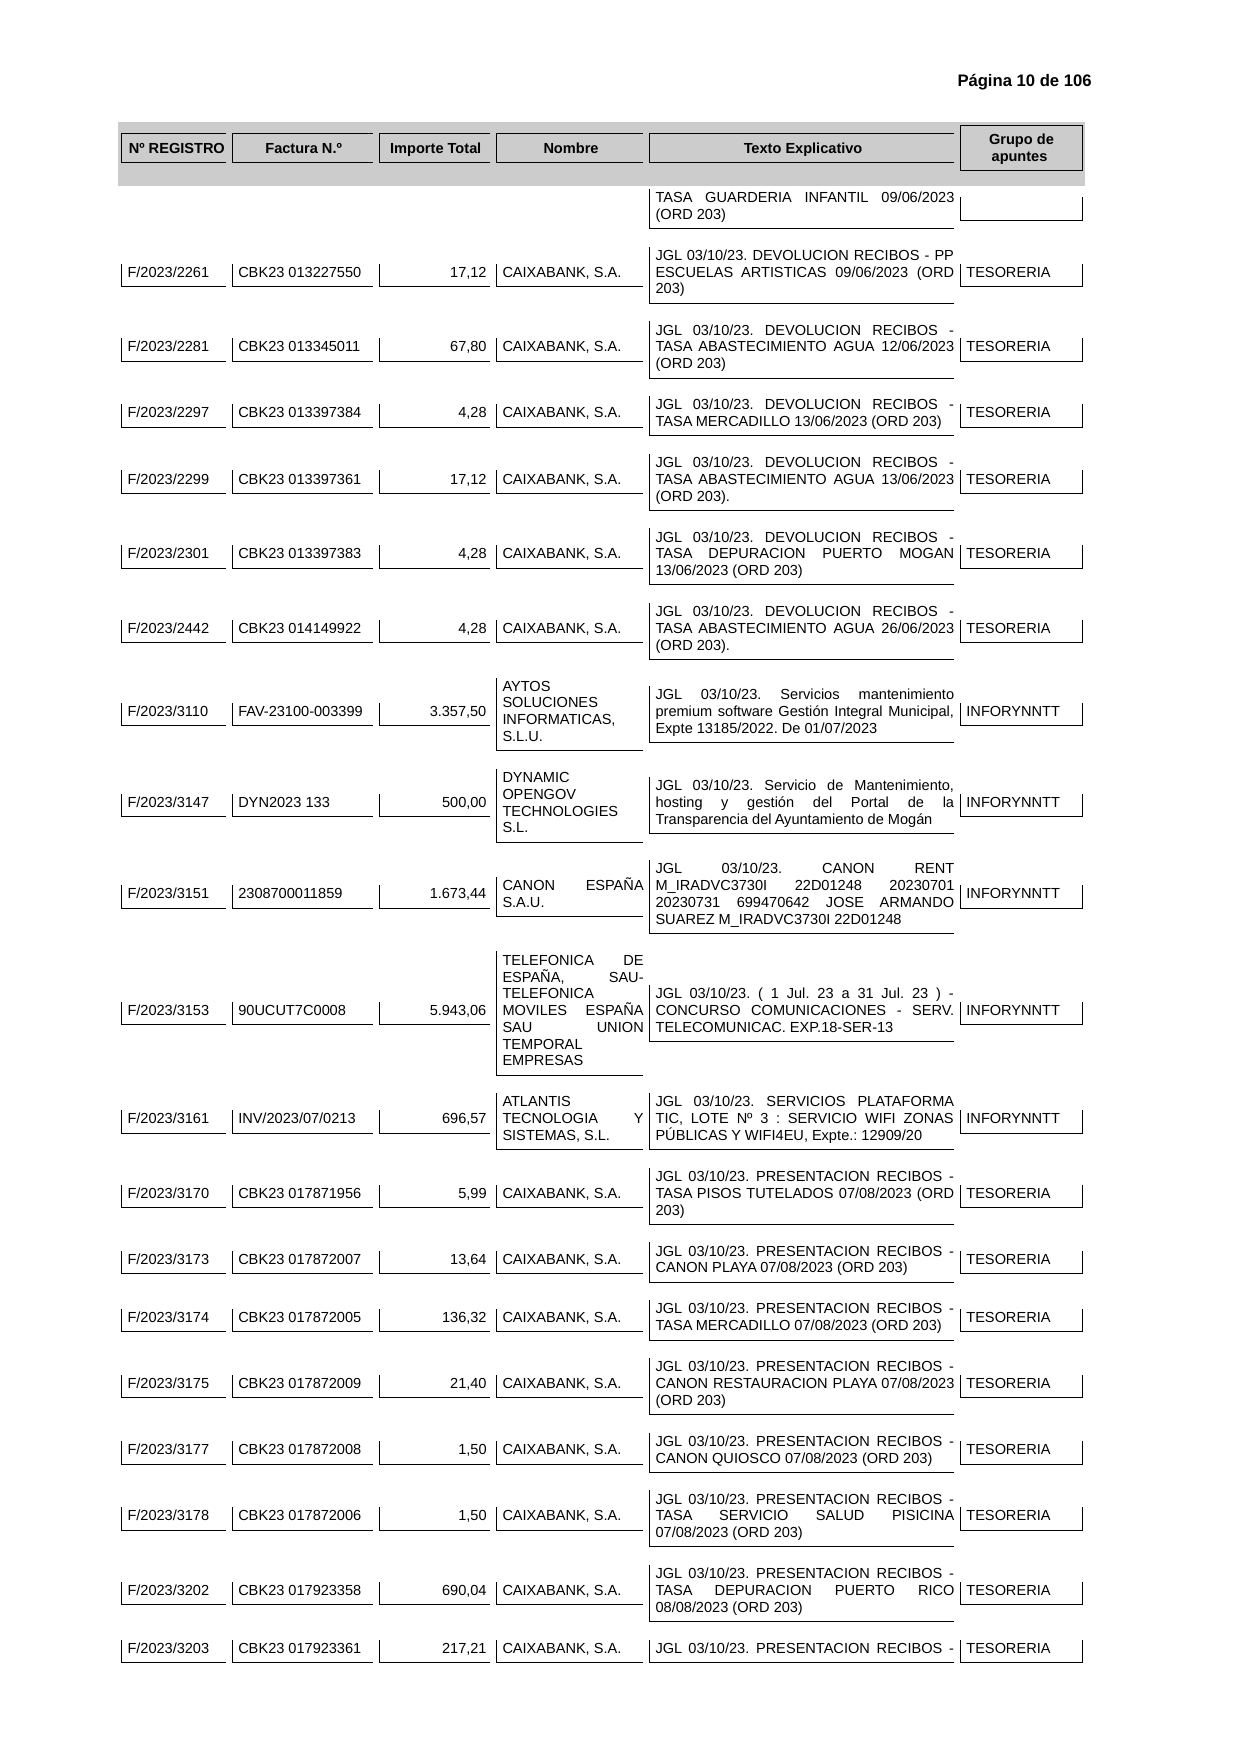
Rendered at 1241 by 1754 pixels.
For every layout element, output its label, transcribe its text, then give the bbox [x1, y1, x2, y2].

table_cell JGL 03/10/23. PRESENTACION RECIBOS [646, 1637, 957, 1678]
table_header Texto Explicativo [646, 122, 957, 186]
table_cell 217,21 [376, 1637, 493, 1678]
table_cell F/2023/3110 [118, 675, 229, 766]
table_header Factura N.º [229, 122, 376, 186]
table_header Nombre [493, 122, 646, 186]
table_cell INFORYNNTT [957, 949, 1085, 1090]
table_cell CAIXABANK, S.A. [493, 1637, 646, 1678]
table_cell CAIXABANK, S.A. [493, 1488, 646, 1562]
table_cell JGL 03/10/23. Servicios mantenimiento premium software Gestión Integral Municipal, Expte 13185/2022. De 01/07/2023 [646, 675, 957, 766]
table_cell TESORERIA [957, 393, 1085, 451]
table_cell F/2023/3202 [118, 1562, 229, 1637]
table_cell [229, 186, 376, 244]
table_cell [493, 186, 646, 244]
table_cell 690,04 [376, 1562, 493, 1637]
table_cell 4,28 [376, 525, 493, 600]
table_cell JGL 03/10/23. ( 1 Jul. 23 a 31 Jul. 23 ) - CONCURSO COMUNICACIONES - SERV. TELECOMUNICAC. EXP.18-SER-13 [646, 949, 957, 1090]
table_cell CBK23 014149922 [229, 600, 376, 674]
table_cell TESORERIA [957, 1430, 1085, 1487]
table_cell JGL 03/10/23. PRESENTACION RECIBOS - TASA DEPURACION PUERTO RICO 08/08/2023 (ORD 203) [646, 1562, 957, 1637]
table_cell TESORERIA [957, 1637, 1085, 1678]
table_cell JGL 03/10/23. Servicio de Mantenimiento, hosting y gestión del Portal de la Transparencia del Ayuntamiento de Mogán [646, 766, 957, 857]
table_cell CAIXABANK, S.A. [493, 525, 646, 600]
table_cell JGL 03/10/23. PRESENTACION RECIBOS - TASA PISOS TUTELADOS 07/08/2023 (ORD 203) [646, 1165, 957, 1239]
table_cell F/2023/3170 [118, 1165, 229, 1239]
table_cell 17,12 [376, 244, 493, 318]
table_cell CBK23 013397361 [229, 451, 376, 525]
table_cell F/2023/3147 [118, 766, 229, 857]
table_cell CAIXABANK, S.A. [493, 1297, 646, 1355]
table_cell CAIXABANK, S.A. [493, 600, 646, 674]
table_cell CAIXABANK, S.A. [493, 244, 646, 318]
table_cell JGL 03/10/23. DEVOLUCION RECIBOS - TASA ABASTECIMIENTO AGUA 26/06/2023 (ORD 203). [646, 600, 957, 674]
table_cell CAIXABANK, S.A. [493, 1355, 646, 1429]
table_cell F/2023/3173 [118, 1239, 229, 1297]
table_cell TESORERIA [957, 318, 1085, 393]
table_cell F/2023/3203 [118, 1637, 229, 1678]
table_cell INFORYNNTT [957, 766, 1085, 857]
table_cell 5,99 [376, 1165, 493, 1239]
table_cell JGL 03/10/23. PRESENTACION RECIBOS - TASA SERVICIO SALUD PISICINA 07/08/2023 (ORD 203) [646, 1488, 957, 1562]
table_cell JGL 03/10/23. DEVOLUCION RECIBOS - PP ESCUELAS ARTISTICAS 09/06/2023 (ORD 203) [646, 244, 957, 318]
table_cell 2308700011859 [229, 857, 376, 948]
table_cell CBK23 017923361 [229, 1637, 376, 1678]
table_cell 3.357,50 [376, 675, 493, 766]
table_cell F/2023/2297 [118, 393, 229, 451]
table_cell 90UCUT7C0008 [229, 949, 376, 1090]
table_cell 4,28 [376, 600, 493, 674]
table_cell AYTOS SOLUCIONES INFORMATICAS, S.L.U. [493, 675, 646, 766]
table_header Grupo de apuntes [957, 122, 1085, 186]
table_cell [376, 186, 493, 244]
table_cell DYN2023 133 [229, 766, 376, 857]
table_cell FAV-23100-003399 [229, 675, 376, 766]
table_cell CAIXABANK, S.A. [493, 1430, 646, 1487]
table_cell F/2023/3174 [118, 1297, 229, 1355]
table_cell 5.943,06 [376, 949, 493, 1090]
table_cell 1,50 [376, 1430, 493, 1487]
table_cell TESORERIA [957, 1562, 1085, 1637]
table_cell [118, 186, 229, 244]
table_cell F/2023/3161 [118, 1090, 229, 1165]
table_cell CBK23 017872008 [229, 1430, 376, 1487]
table_cell TESORERIA [957, 1239, 1085, 1297]
table_header Importe Total [376, 122, 493, 186]
table_cell CBK23 017872005 [229, 1297, 376, 1355]
table_cell ATLANTIS TECNOLOGIA Y SISTEMAS, S.L. [493, 1090, 646, 1165]
table_cell CAIXABANK, S.A. [493, 318, 646, 393]
table_cell TESORERIA [957, 1165, 1085, 1239]
table_cell F/2023/2299 [118, 451, 229, 525]
table_cell TESORERIA [957, 1355, 1085, 1429]
table_cell CAIXABANK, S.A. [493, 1165, 646, 1239]
table_cell 1.673,44 [376, 857, 493, 948]
table_cell F/2023/3177 [118, 1430, 229, 1487]
table_cell CAIXABANK, S.A. [493, 1239, 646, 1297]
table_cell 4,28 [376, 393, 493, 451]
table_cell INV/2023/07/0213 [229, 1090, 376, 1165]
table_cell INFORYNNTT [957, 1090, 1085, 1165]
table_cell CBK23 017872007 [229, 1239, 376, 1297]
table_cell INFORYNNTT [957, 857, 1085, 948]
table_cell TESORERIA [957, 600, 1085, 674]
table_cell CBK23 013227550 [229, 244, 376, 318]
table_cell F/2023/3175 [118, 1355, 229, 1429]
table_cell F/2023/3151 [118, 857, 229, 948]
table_cell 500,00 [376, 766, 493, 857]
table_cell CBK23 017872009 [229, 1355, 376, 1429]
table_cell INFORYNNTT [957, 675, 1085, 766]
table_cell - TASA GUARDERIA INFANTIL 09/06/2023 (ORD 203) [646, 186, 957, 244]
table_cell DYNAMIC OPENGOV TECHNOLOGIES S.L. [493, 766, 646, 857]
table_cell 67,80 [376, 318, 493, 393]
table_cell CBK23 013397383 [229, 525, 376, 600]
table_cell TESORERIA [957, 244, 1085, 318]
table_cell F/2023/2301 [118, 525, 229, 600]
table_cell 17,12 [376, 451, 493, 525]
table_cell CAIXABANK, S.A. [493, 1562, 646, 1637]
table_cell F/2023/2442 [118, 600, 229, 674]
table_cell CBK23 017923358 [229, 1562, 376, 1637]
table_cell TESORERIA [957, 1488, 1085, 1562]
table_cell F/2023/2281 [118, 318, 229, 393]
table_cell F/2023/3178 [118, 1488, 229, 1562]
table_cell JGL 03/10/23. PRESENTACION RECIBOS - CANON RESTAURACION PLAYA 07/08/2023 (ORD 203) [646, 1355, 957, 1429]
table_cell 13,64 [376, 1239, 493, 1297]
table_cell TELEFONICA DE ESPAÑA, SAU-TELEFONICA MOVILES ESPAÑA SAU UNION TEMPORAL EMPRESAS [493, 949, 646, 1090]
table_cell JGL 03/10/23. DEVOLUCION RECIBOS - TASA DEPURACION PUERTO MOGAN 13/06/2023 (ORD 203) [646, 525, 957, 600]
table_cell JGL 03/10/23. PRESENTACION RECIBOS - CANON PLAYA 07/08/2023 (ORD 203) [646, 1239, 957, 1297]
table_cell TESORERIA [957, 1297, 1085, 1355]
table_cell 1,50 [376, 1488, 493, 1562]
table_cell [957, 186, 1085, 244]
table_cell CBK23 013345011 [229, 318, 376, 393]
table_cell JGL 03/10/23. DEVOLUCION RECIBOS - TASA MERCADILLO 13/06/2023 (ORD 203) [646, 393, 957, 451]
table_cell F/2023/3153 [118, 949, 229, 1090]
table_cell CBK23 017872006 [229, 1488, 376, 1562]
table_cell JGL 03/10/23. CANON RENT M_IRADVC3730I 22D01248 20230701 20230731 699470642 JOSE ARMANDO SUAREZ M_IRADVC3730I 22D01248 [646, 857, 957, 948]
table_cell JGL 03/10/23. PRESENTACION RECIBOS - CANON QUIOSCO 07/08/2023 (ORD 203) [646, 1430, 957, 1487]
table_cell CAIXABANK, S.A. [493, 393, 646, 451]
table_cell F/2023/2261 [118, 244, 229, 318]
table_cell JGL 03/10/23. DEVOLUCION RECIBOS - TASA ABASTECIMIENTO AGUA 12/06/2023 (ORD 203) [646, 318, 957, 393]
table_cell JGL 03/10/23. PRESENTACION RECIBOS - TASA MERCADILLO 07/08/2023 (ORD 203) [646, 1297, 957, 1355]
table_cell CANON ESPAÑA S.A.U. [493, 857, 646, 948]
table_cell TESORERIA [957, 525, 1085, 600]
table_cell CBK23 017871956 [229, 1165, 376, 1239]
table_cell CBK23 013397384 [229, 393, 376, 451]
table_cell JGL 03/10/23. SERVICIOS PLATAFORMA TIC, LOTE Nº 3 : SERVICIO WIFI ZONAS PÚBLICAS Y WIFI4EU, Expte.: 12909/20 [646, 1090, 957, 1165]
table_cell 696,57 [376, 1090, 493, 1165]
table_cell 136,32 [376, 1297, 493, 1355]
table_cell CAIXABANK, S.A. [493, 451, 646, 525]
table_cell JGL 03/10/23. DEVOLUCION RECIBOS - TASA ABASTECIMIENTO AGUA 13/06/2023 (ORD 203). [646, 451, 957, 525]
table_cell TESORERIA [957, 451, 1085, 525]
table_cell 21,40 [376, 1355, 493, 1429]
table_header Nº REGISTRO [118, 122, 229, 186]
